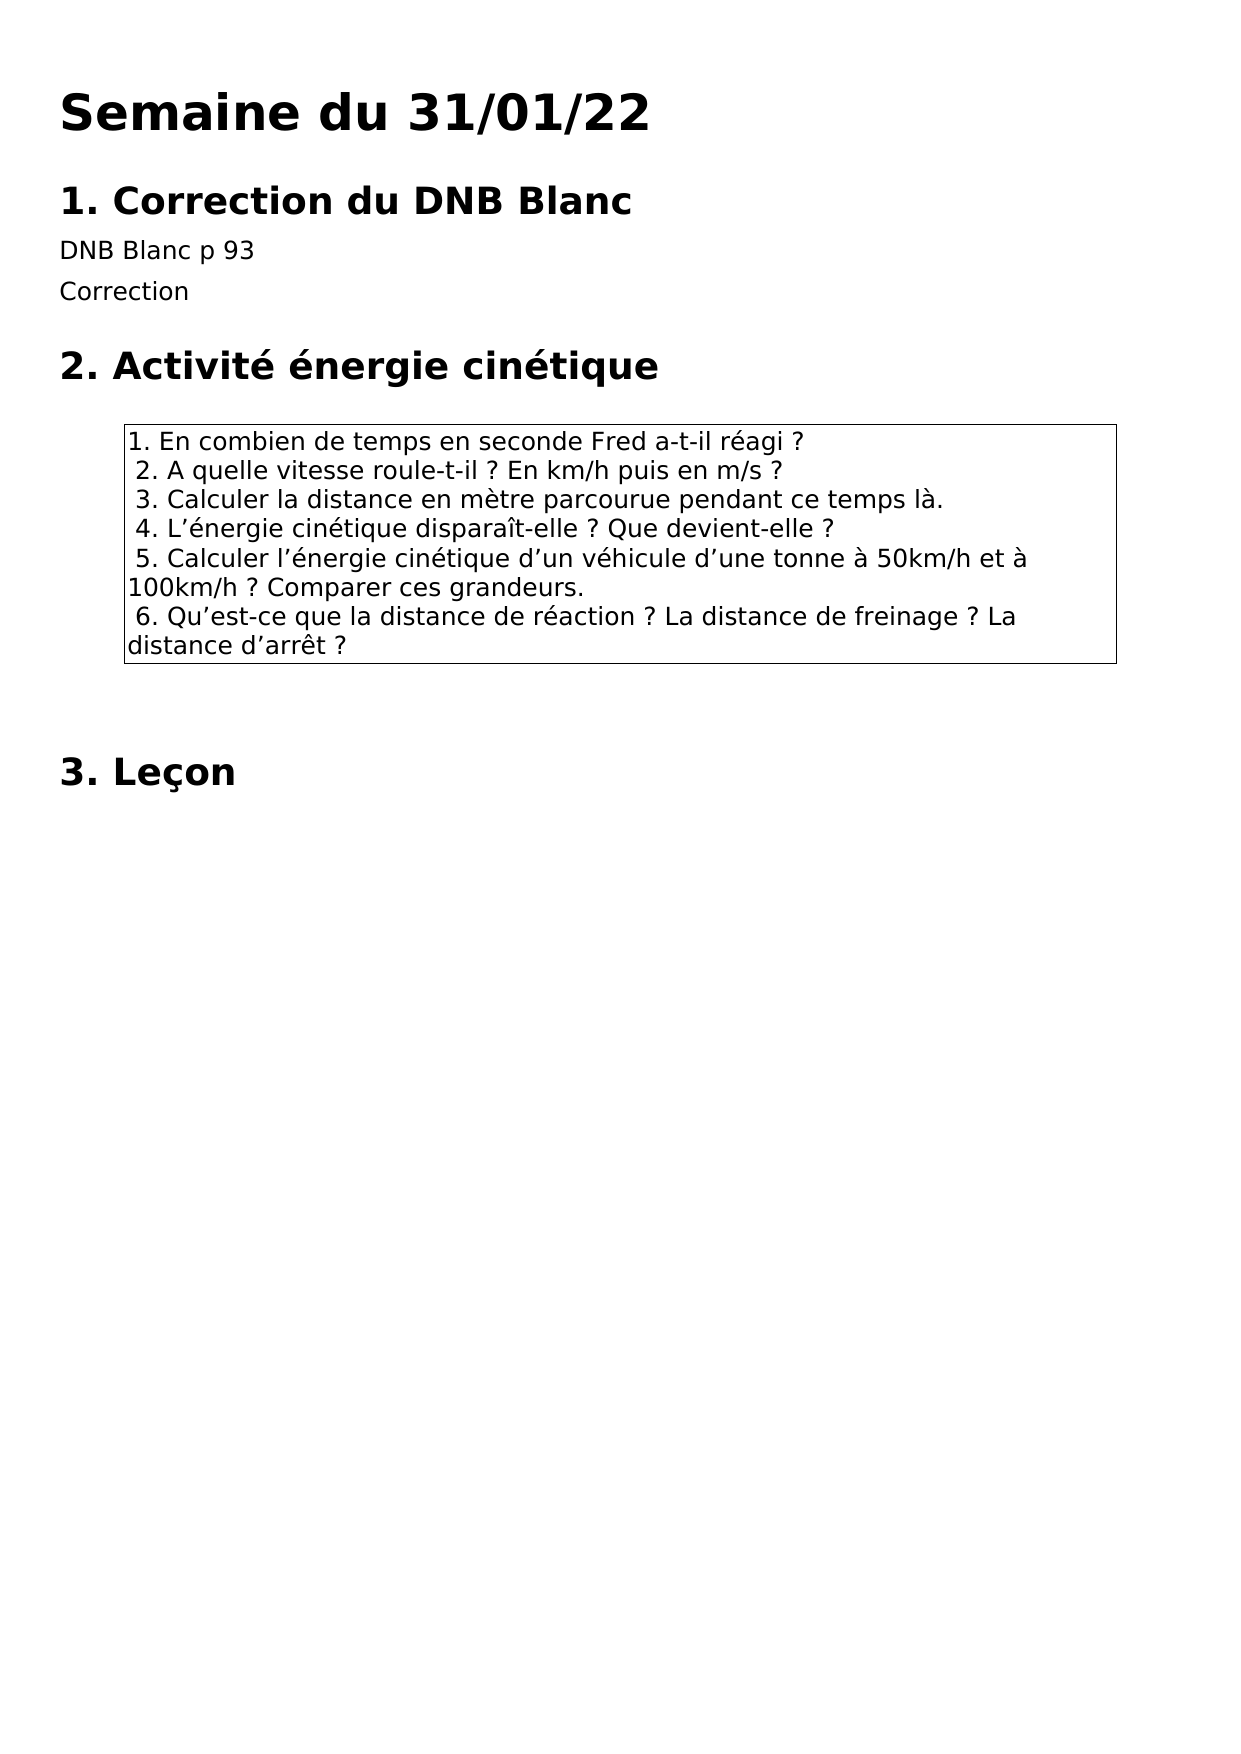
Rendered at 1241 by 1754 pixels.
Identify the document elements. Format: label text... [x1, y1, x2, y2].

subtitle 3. Leçon [59, 751, 1181, 794]
table_header 1. En combien de temps en seconde Fred a-t-il réagi ? 2. A quelle vitesse roule-t-il ? En km/h puis en m/s ? 3. Calculer la distance en mètre parcourue pendant ce temps là. 4. L’énergie cinétique disparaît-elle ? Que devient-elle ? 5. Calculer l’énergie cinétique d’un véhicule d’une tonne à 50km/h et à 100km/h ? Comparer ces grandeurs. 6. Qu’est-ce que la distance de réaction ? La distance de freinage ? La distance d’arrêt ? [125, 425, 1116, 663]
text DNB Blanc p 93 [59, 236, 1181, 265]
text Correction [59, 278, 1181, 307]
subtitle 1. Correction du DNB Blanc [59, 180, 1181, 223]
subtitle Semaine du 31/01/22 [59, 84, 1181, 142]
subtitle 2. Activité énergie cinétique [59, 344, 1181, 388]
